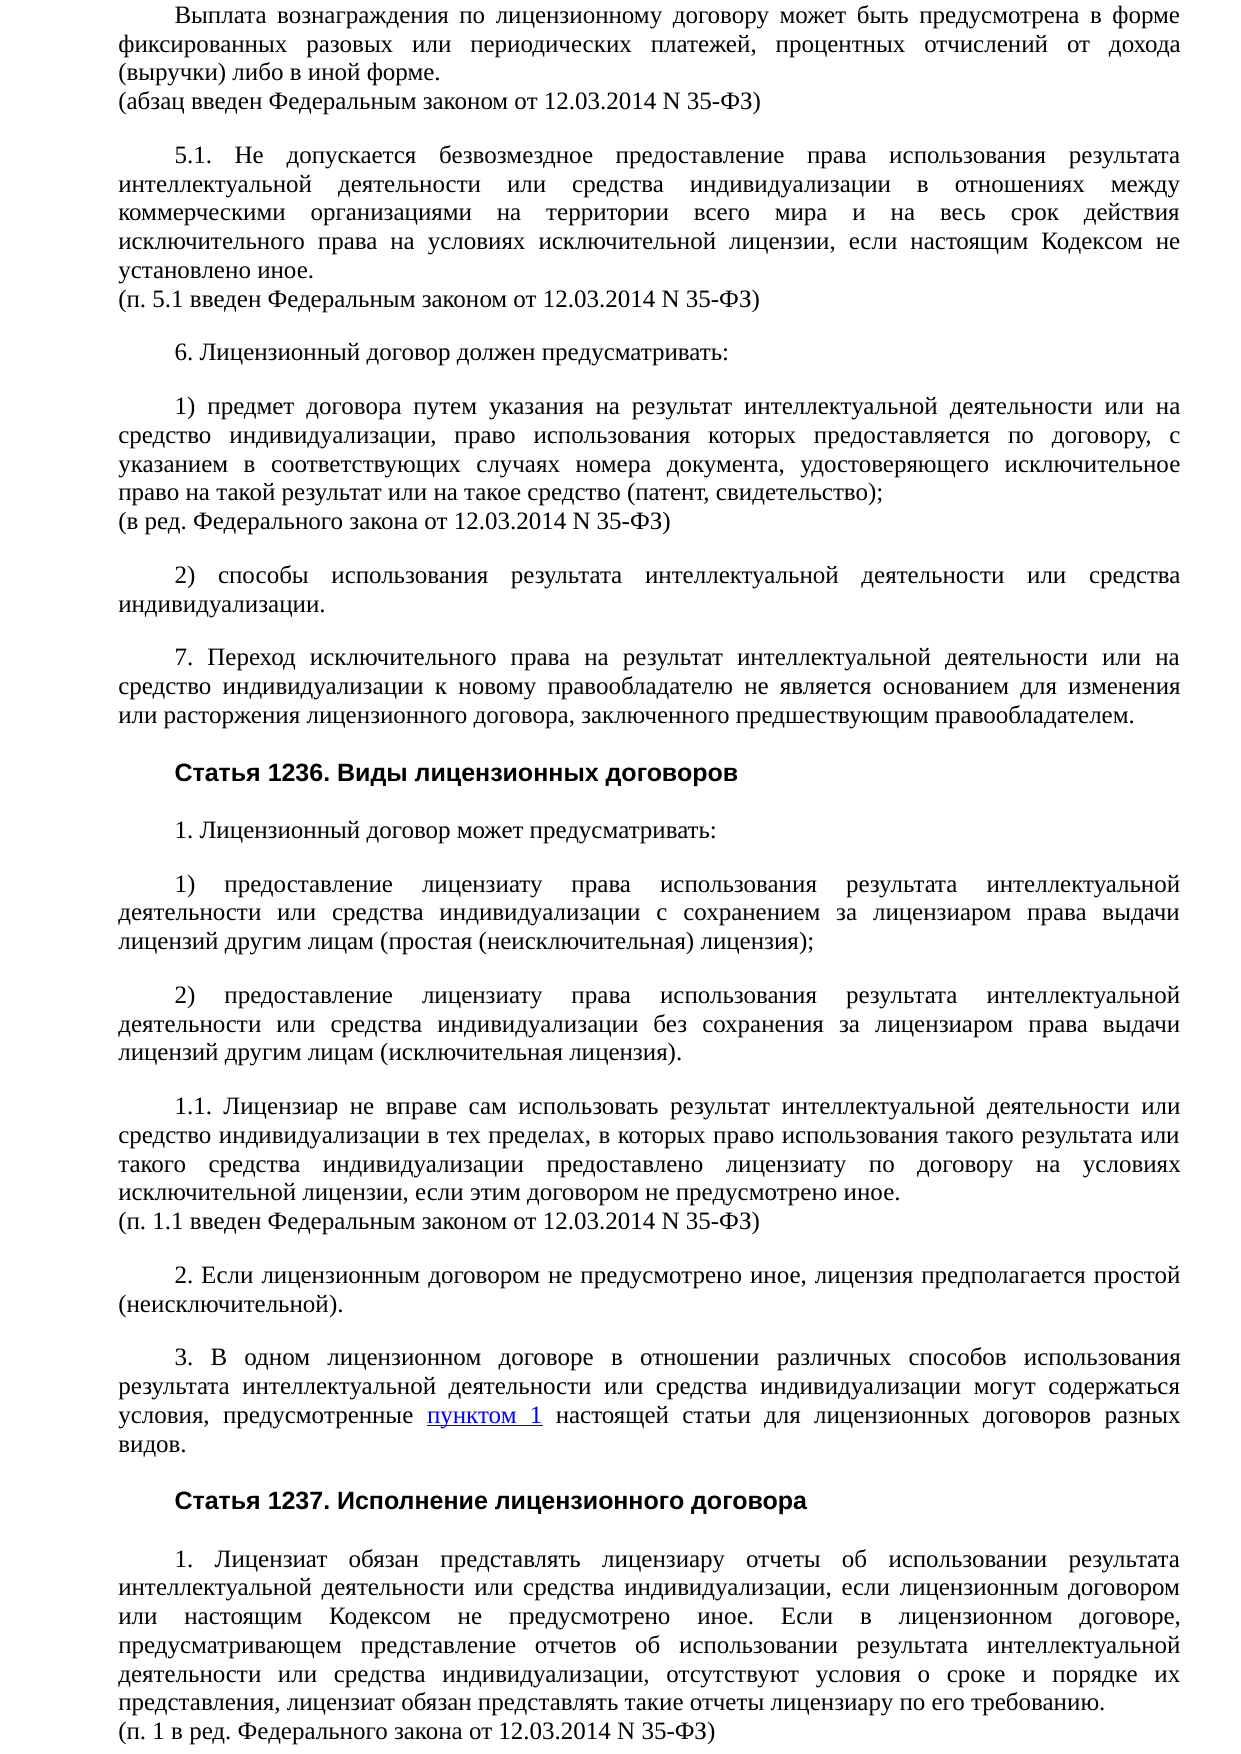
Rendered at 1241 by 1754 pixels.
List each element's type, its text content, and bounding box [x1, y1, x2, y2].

text 2. Если лицензионным договором не предусмотрено иное, лицензия предполагается простой (неисключительной). [118, 1260, 1181, 1317]
text 3. В одном лицензионном договоре в отношении различных способов использования результата интеллектуальной деятельности или средства индивидуализации могут содержаться условия, предусмотренные пунктом 1 настоящей статьи для лицензионных договоров разных видов. [118, 1342, 1181, 1457]
title Статья 1237. Исполнение лицензионного договора [118, 1486, 1181, 1515]
text (п. 1.1 введен Федеральным законом от 12.03.2014 N 35-ФЗ) [118, 1206, 1181, 1235]
text Выплата вознаграждения по лицензионному договору может быть предусмотрена в форме фиксированных разовых или периодических платежей, процентных отчислений от дохода (выручки) либо в иной форме. [118, 0, 1181, 86]
text 1.1. Лицензиар не вправе сам использовать результат интеллектуальной деятельности или средство индивидуализации в тех пределах, в которых право использования такого результата или такого средства индивидуализации предоставлено лицензиату по договору на условиях исключительной лицензии, если этим договором не предусмотрено иное. [118, 1091, 1181, 1206]
text 2) способы использования результата интеллектуальной деятельности или средства индивидуализации. [118, 560, 1181, 617]
text 7. Переход исключительного права на результат интеллектуальной деятельности или на средство индивидуализации к новому правообладателю не является основанием для изменения или расторжения лицензионного договора, заключенного предшествующим правообладателем. [118, 642, 1181, 729]
text (в ред. Федерального закона от 12.03.2014 N 35-ФЗ) [118, 506, 1181, 535]
text (п. 5.1 введен Федеральным законом от 12.03.2014 N 35-ФЗ) [118, 284, 1181, 312]
text 1. Лицензиат обязан представлять лицензиару отчеты об использовании результата интеллектуальной деятельности или средства индивидуализации, если лицензионным договором или настоящим Кодексом не предусмотрено иное. Если в лицензионном договоре, предусматривающем представление отчетов об использовании результата интеллектуальной деятельности или средства индивидуализации, отсутствуют условия о сроке и порядке их представления, лицензиат обязан представлять такие отчеты лицензиару по его требованию. [118, 1544, 1181, 1716]
text 1) предоставление лицензиату права использования результата интеллектуальной деятельности или средства индивидуализации с сохранением за лицензиаром права выдачи лицензий другим лицам (простая (неисключительная) лицензия); [118, 869, 1181, 955]
text 1) предмет договора путем указания на результат интеллектуальной деятельности или на средство индивидуализации, право использования которых предоставляется по договору, с указанием в соответствующих случаях номера документа, удостоверяющего исключительное право на такой результат или на такое средство (патент, свидетельство); [118, 391, 1181, 506]
text 5.1. Не допускается безвозмездное предоставление права использования результата интеллектуальной деятельности или средства индивидуализации в отношениях между коммерческими организациями на территории всего мира и на весь срок действия исключительного права на условиях исключительной лицензии, если настоящим Кодексом не установлено иное. [118, 140, 1181, 284]
text 1. Лицензионный договор может предусматривать: [118, 815, 1181, 844]
text (п. 1 в ред. Федерального закона от 12.03.2014 N 35-ФЗ) [118, 1716, 1181, 1745]
text (абзац введен Федеральным законом от 12.03.2014 N 35-ФЗ) [118, 86, 1181, 115]
text 6. Лицензионный договор должен предусматривать: [118, 337, 1181, 366]
title Статья 1236. Виды лицензионных договоров [118, 757, 1181, 786]
text 2) предоставление лицензиату права использования результата интеллектуальной деятельности или средства индивидуализации без сохранения за лицензиаром права выдачи лицензий другим лицам (исключительная лицензия). [118, 980, 1181, 1066]
